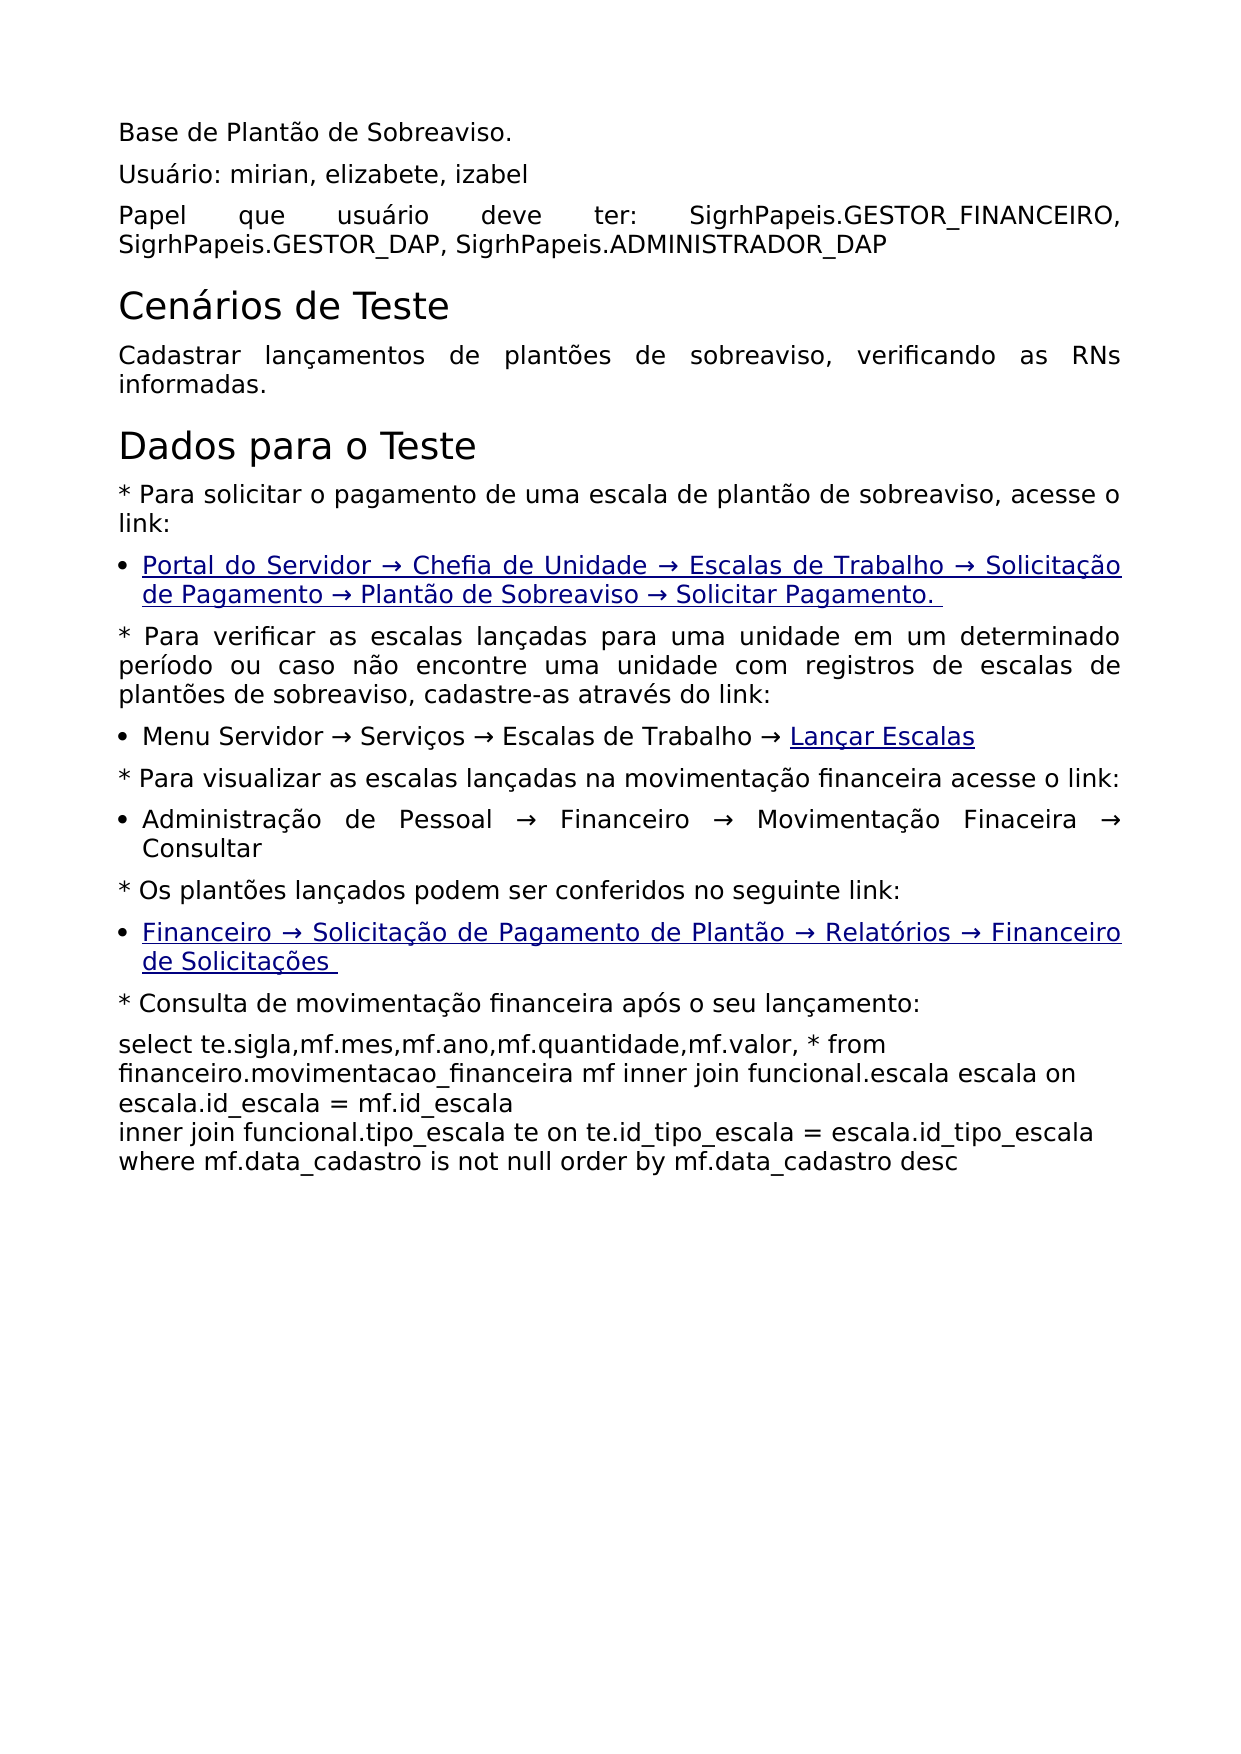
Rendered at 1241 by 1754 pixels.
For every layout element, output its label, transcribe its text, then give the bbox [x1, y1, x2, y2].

subtitle Dados para o Teste [118, 424, 1122, 468]
text * Os plantões lançados podem ser conferidos no seguinte link: [118, 876, 1122, 905]
list Financeiro → Solicitação de Pagamento de Plantão → Relatórios → Financeiro de Solicitações [118, 918, 1122, 976]
text Base de Plantão de Sobreaviso. [118, 118, 1122, 147]
text Usuário: mirian, elizabete, izabel [118, 160, 1122, 189]
list Administração de Pessoal → Financeiro → Movimentação Finaceira → Consultar [118, 805, 1122, 864]
list Portal do Servidor → Chefia de Unidade → Escalas de Trabalho → Solicitação de Pagamento → Plantão de Sobreaviso → Solicitar Pagamento. [118, 551, 1122, 609]
list Menu Servidor → Serviços → Escalas de Trabalho → Lançar Escalas [118, 722, 1122, 751]
text * Para visualizar as escalas lançadas na movimentação financeira acesse o link: [118, 764, 1122, 793]
text * Para solicitar o pagamento de uma escala de plantão de sobreaviso, acesse o link: [118, 480, 1122, 539]
text select te.sigla,mf.mes,mf.ano,mf.quantidade,mf.valor, * from financeiro.movimentacao_financeira mf inner join funcional.escala escala on escala.id_escala = mf.id_escala inner join funcional.tipo_escala te on te.id_tipo_escala = escala.id_tipo_escala where mf.data_cadastro is not null order by mf.data_cadastro desc [118, 1030, 1122, 1176]
text * Para verificar as escalas lançadas para uma unidade em um determinado período ou caso não encontre uma unidade com registros de escalas de plantões de sobreaviso, cadastre-as através do link: [118, 622, 1122, 709]
text Cadastrar lançamentos de plantões de sobreaviso, verificando as RNs informadas. [118, 341, 1122, 399]
subtitle Cenários de Teste [118, 285, 1122, 328]
text Papel que usuário deve ter: SigrhPapeis.GESTOR_FINANCEIRO, SigrhPapeis.GESTOR_DAP, SigrhPapeis.ADMINISTRADOR_DAP [118, 201, 1122, 260]
text * Consulta de movimentação financeira após o seu lançamento: [118, 989, 1122, 1018]
